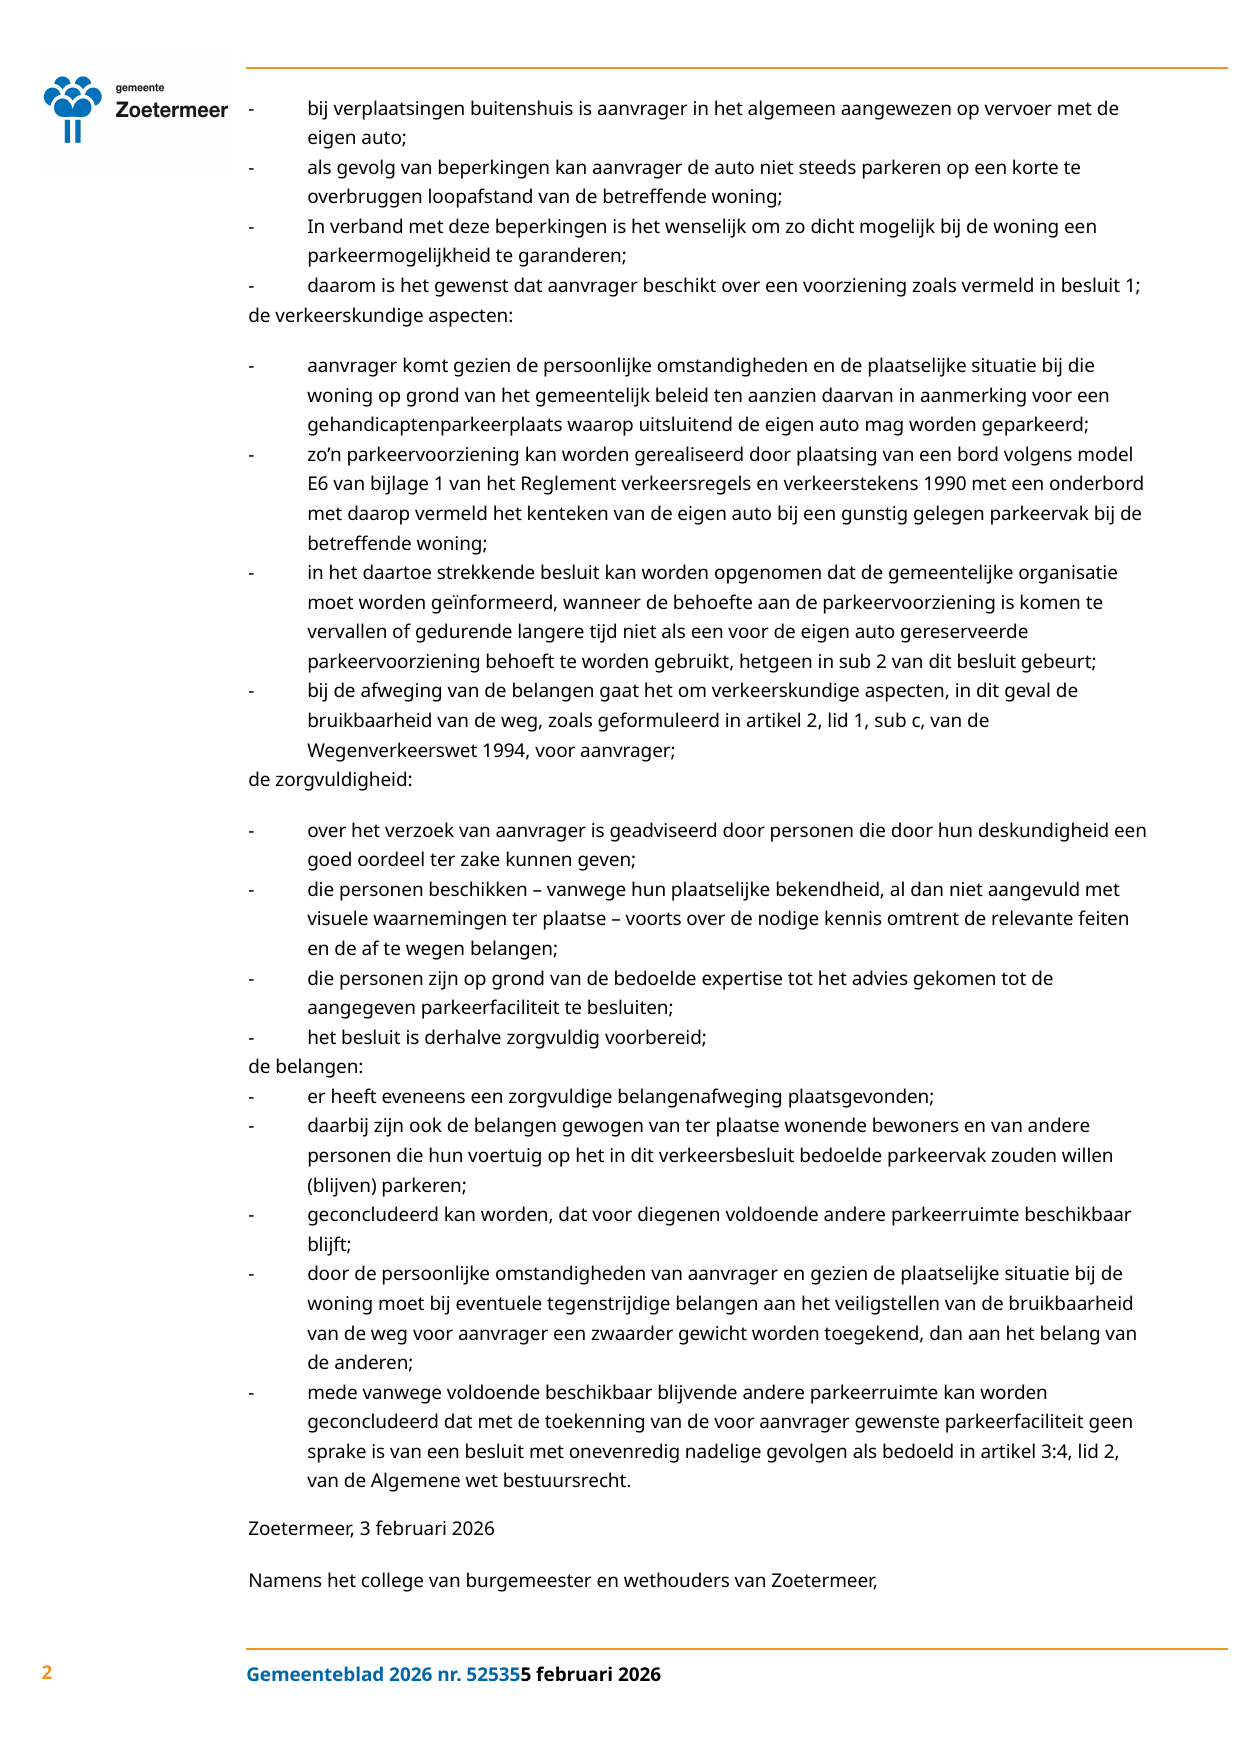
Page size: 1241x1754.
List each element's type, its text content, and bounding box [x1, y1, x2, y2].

text de verkeerskundige aspecten: [248, 302, 1152, 328]
list geconcludeerd kan worden, dat voor diegenen voldoende andere parkeerruimte beschikbaar blijft; [248, 1201, 1152, 1257]
list mede vanwege voldoende beschikbaar blijvende andere parkeerruimte kan worden geconcludeerd dat met de toekenning van de voor aanvrager gewenste parkeerfaciliteit geen sprake is van een besluit met onevenredig nadelige gevolgen als bedoeld in artikel 3:4, lid 2, van de Algemene wet bestuursrecht. [248, 1379, 1152, 1493]
list aanvrager komt gezien de persoonlijke omstandigheden en de plaatselijke situatie bij die woning op grond van het gemeentelijk beleid ten aanzien daarvan in aanmerking voor een gehandicaptenparkeerplaats waarop uitsluitend de eigen auto mag worden geparkeerd; [248, 352, 1152, 437]
list daarbij zijn ook de belangen gewogen van ter plaatse wonende bewoners en van andere personen die hun voertuig op het in dit verkeersbesluit bedoelde parkeervak zouden willen (blijven) parkeren; [248, 1113, 1152, 1198]
list over het verzoek van aanvrager is geadviseerd door personen die door hun deskundigheid een goed oordeel ter zake kunnen geven; [248, 817, 1152, 872]
list bij verplaatsingen buitenshuis is aanvrager in het algemeen aangewezen op vervoer met de eigen auto; [248, 95, 1152, 150]
list die personen beschikken – vanwege hun plaatselijke bekendheid, al dan niet aangevuld met visuele waarnemingen ter plaatse – voorts over de nodige kennis omtrent de relevante feiten en de af te wegen belangen; [248, 876, 1152, 961]
picture [41, 47, 231, 172]
text Namens het college van burgemeester en wethouders van Zoetermeer, [248, 1567, 1152, 1593]
list daarom is het gewenst dat aanvrager beschikt over een voorziening zoals vermeld in besluit 1; [248, 272, 1152, 298]
list door de persoonlijke omstandigheden van aanvrager en gezien de plaatselijke situatie bij de woning moet bij eventuele tegenstrijdige belangen aan het veiligstellen van de bruikbaarheid van de weg voor aanvrager een zwaarder gewicht worden toegekend, dan aan het belang van de anderen; [248, 1261, 1152, 1375]
list zo’n parkeervoorziening kan worden gerealiseerd door plaatsing van een bord volgens model E6 van bijlage 1 van het Reglement verkeersregels en verkeerstekens 1990 met een onderbord met daarop vermeld het kenteken van de eigen auto bij een gunstig gelegen parkeervak bij de betreffende woning; [248, 441, 1152, 556]
list als gevolg van beperkingen kan aanvrager de auto niet steeds parkeren op een korte te overbruggen loopafstand van de betreffende woning; [248, 154, 1152, 209]
list In verband met deze beperkingen is het wenselijk om zo dicht mogelijk bij de woning een parkeermogelijkheid te garanderen; [248, 213, 1152, 268]
text de belangen: [248, 1053, 1152, 1079]
list die personen zijn op grond van de bedoelde expertise tot het advies gekomen tot de aangegeven parkeerfaciliteit te besluiten; [248, 965, 1152, 1020]
text de zorgvuldigheid: [248, 766, 1152, 792]
list het besluit is derhalve zorgvuldig voorbereid; [248, 1024, 1152, 1050]
list er heeft eveneens een zorgvuldige belangenafweging plaatsgevonden; [248, 1083, 1152, 1109]
text Zoetermeer, 3 februari 2026 [248, 1516, 1152, 1541]
list bij de afweging van de belangen gaat het om verkeerskundige aspecten, in dit geval de bruikbaarheid van de weg, zoals geformuleerd in artikel 2, lid 1, sub c, van de Wegenverkeerswet 1994, voor aanvrager; [248, 678, 1152, 763]
list in het daartoe strekkende besluit kan worden opgenomen dat de gemeentelijke organisatie moet worden geïnformeerd, wanneer de behoefte aan de parkeervoorziening is komen te vervallen of gedurende langere tijd niet als een voor de eigen auto gereserveerde parkeervoorziening behoeft te worden gebruikt, hetgeen in sub 2 van dit besluit gebeurt; [248, 559, 1152, 674]
